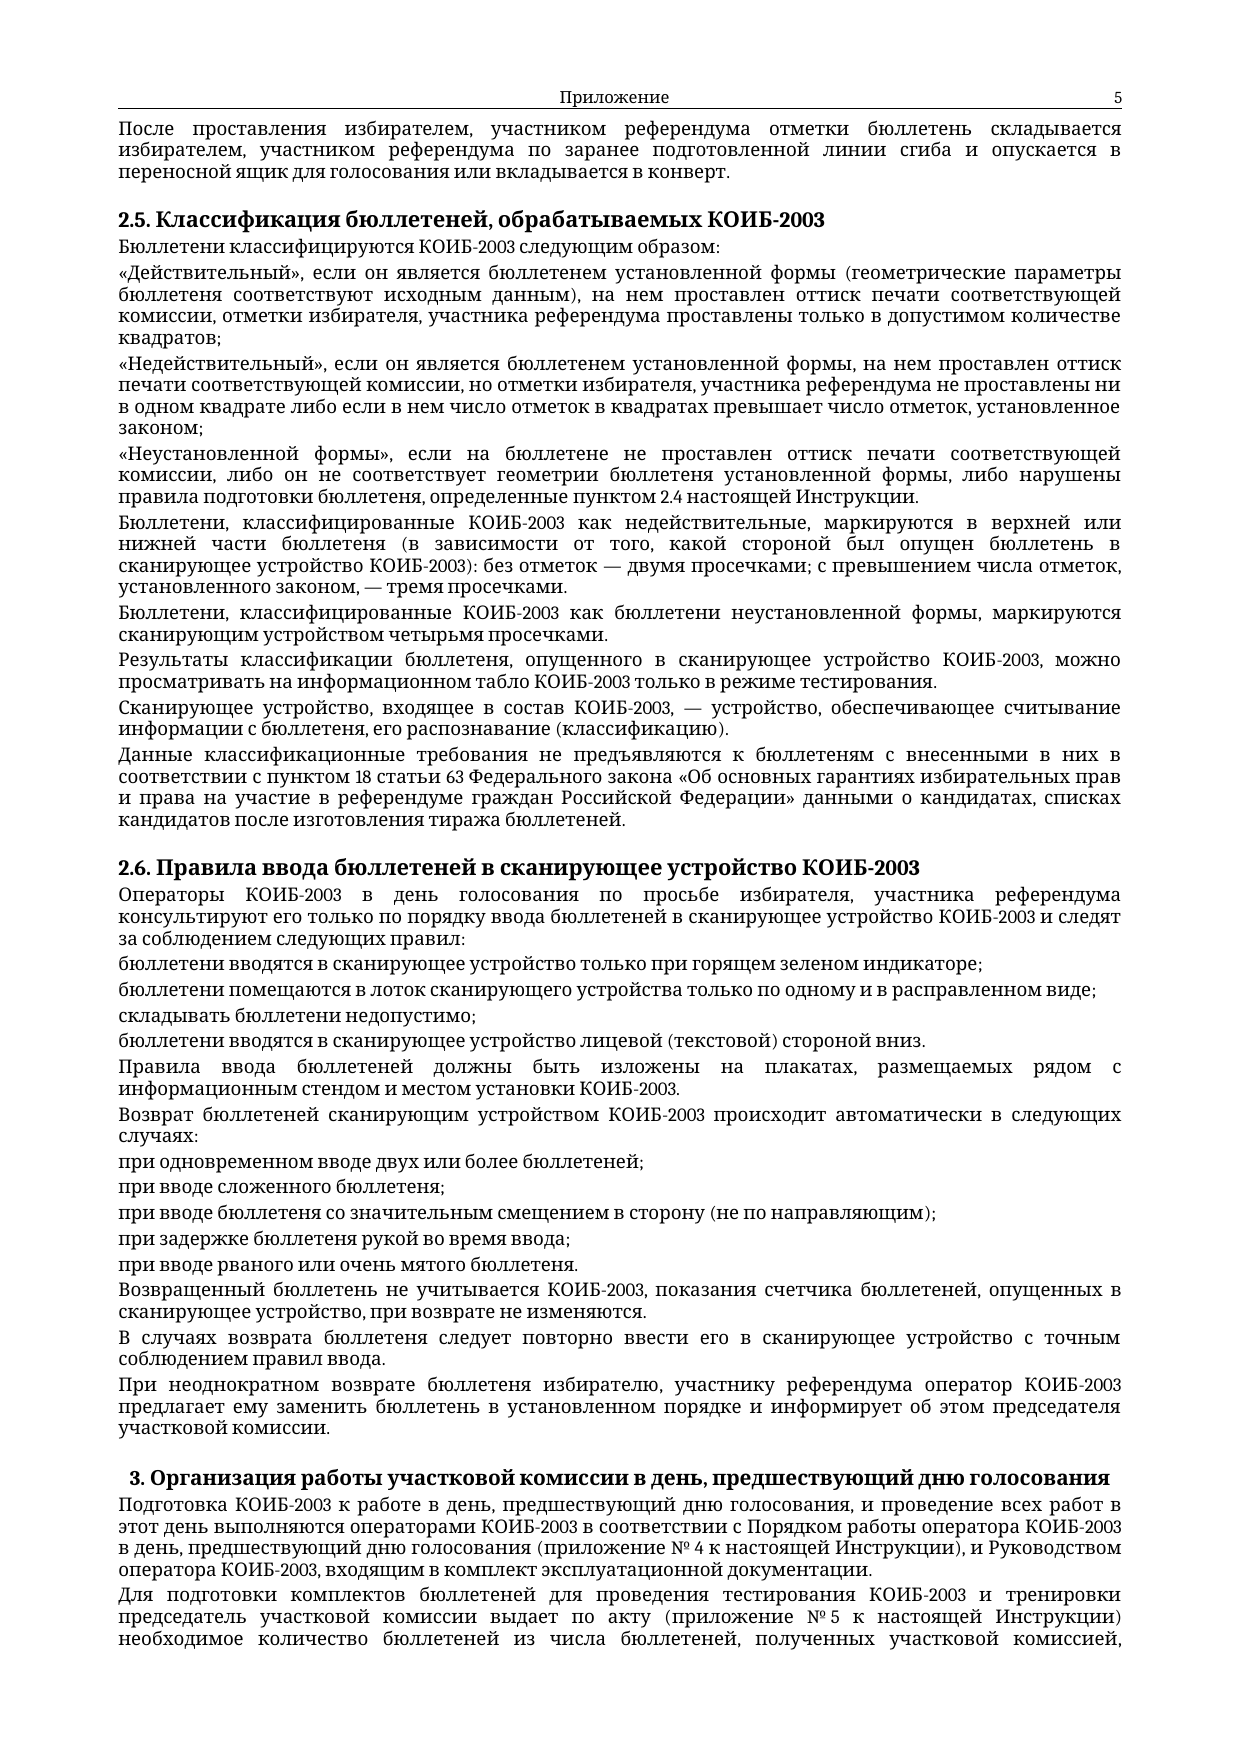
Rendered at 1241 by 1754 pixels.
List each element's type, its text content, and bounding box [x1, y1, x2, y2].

text При неоднократном возврате бюллетеня избирателю, участнику референдума оператор КОИБ-2003 предлагает ему заменить бюллетень в установленном порядке и информирует об этом председателя участковой комиссии. [118, 1374, 1122, 1439]
text при одновременном вводе двух или более бюллетеней; [118, 1151, 1122, 1173]
text Для подготовки комплектов бюллетеней для проведения тестирования КОИБ-2003 и тренировки председатель участковой комиссии выдает по акту (приложение № 5 к настоящей Инструкции) необходимое количество бюллетеней из числа бюллетеней, полученных участковой комиссией, [118, 1585, 1122, 1650]
subtitle 3. Организация работы участковой комиссии в день, предшествующий дню голосования [118, 1466, 1122, 1490]
text бюллетени вводятся в сканирующее устройство только при горящем зеленом индикаторе; [118, 954, 1122, 975]
text «Действительный», если он является бюллетенем установленной формы (геометрические параметры бюллетеня соответствуют исходным данным), на нем проставлен оттиск печати соответствующей комиссии, отметки избирателя, участника референдума проставлены только в допустимом количестве квадратов; [118, 263, 1122, 349]
text бюллетени помещаются в лоток сканирующего устройства только по одному и в расправленном виде; [118, 979, 1122, 1001]
text при задержке бюллетеня рукой во время ввода; [118, 1228, 1122, 1250]
text Подготовка КОИБ-2003 к работе в день, предшествующий дню голосования, и проведение всех работ в этот день выполняются операторами КОИБ-2003 в соответствии с Порядком работы оператора КОИБ-2003 в день, предшествующий дню голосования (приложение № 4 к настоящей Инструкции), и Руководством оператора КОИБ-2003, входящим в комплект эксплуатационной документации. [118, 1494, 1122, 1581]
text Бюллетени, классифицированные КОИБ-2003 как недействительные, маркируются в верхней или нижней части бюллетеня (в зависимости от того, какой стороной был опущен бюллетень в сканирующее устройство КОИБ-2003): без отметок — двумя просечками; с превышением числа отметок, установленного законом, — тремя просечками. [118, 512, 1122, 598]
text Возвращенный бюллетень не учитывается КОИБ-2003, показания счетчика бюллетеней, опущенных в сканирующее устройство, при возврате не изменяются. [118, 1280, 1122, 1323]
text Возврат бюллетеней сканирующим устройством КОИБ-2003 происходит автоматически в следующих случаях: [118, 1104, 1122, 1147]
text «Недействительный», если он является бюллетенем установленной формы, на нем проставлен оттиск печати соответствующей комиссии, но отметки избирателя, участника референдума не проставлены ни в одном квадрате либо если в нем число отметок в квадратах превышает число отметок, установленное законом; [118, 353, 1122, 439]
text при вводе рваного или очень мятого бюллетеня. [118, 1254, 1122, 1276]
text После проставления избирателем, участником референдума отметки бюллетень складывается избирателем, участником референдума по заранее подготовленной линии сгиба и опускается в переносной ящик для голосования или вкладывается в конверт. [118, 118, 1122, 183]
text Данные классификационные требования не предъявляются к бюллетеням с внесенными в них в соответствии с пунктом 18 статьи 63 Федерального закона «Об основных гарантиях избирательных прав и права на участие в референдуме граждан Российской Федерации» данными о кандидатах, списках кандидатов после изготовления тиража бюллетеней. [118, 744, 1122, 831]
subtitle 2.5. Классификация бюллетеней, обрабатываемых КОИБ-2003 [118, 207, 1122, 233]
text Бюллетени, классифицированные КОИБ-2003 как бюллетени неустановленной формы, маркируются сканирующим устройством четырьмя просечками. [118, 603, 1122, 646]
text Сканирующее устройство, входящее в состав КОИБ-2003, — устройство, обеспечивающее считывание информации с бюллетеня, его распознавание (классификацию). [118, 697, 1122, 740]
text В случаях возврата бюллетеня следует повторно ввести его в сканирующее устройство с точным соблюдением правил ввода. [118, 1327, 1122, 1370]
subtitle 2.6. Правила ввода бюллетеней в сканирующее устройство КОИБ-2003 [118, 856, 1122, 881]
text Бюллетени классифицируются КОИБ-2003 следующим образом: [118, 237, 1122, 258]
text Операторы КОИБ-2003 в день голосования по просьбе избирателя, участника референдума консультируют его только по порядку ввода бюллетеней в сканирующее устройство КОИБ-2003 и следят за соблюдением следующих правил: [118, 885, 1122, 950]
text «Неустановленной формы», если на бюллетене не проставлен оттиск печати соответствующей комиссии, либо он не соответствует геометрии бюллетеня установленной формы, либо нарушены правила подготовки бюллетеня, определенные пунктом 2.4 настоящей Инструкции. [118, 443, 1122, 508]
text при вводе сложенного бюллетеня; [118, 1177, 1122, 1199]
text Результаты классификации бюллетеня, опущенного в сканирующее устройство КОИБ-2003, можно просматривать на информационном табло КОИБ-2003 только в режиме тестирования. [118, 650, 1122, 693]
text бюллетени вводятся в сканирующее устройство лицевой (текстовой) стороной вниз. [118, 1031, 1122, 1053]
text Правила ввода бюллетеней должны быть изложены на плакатах, размещаемых рядом с информационным стендом и местом установки КОИБ-2003. [118, 1057, 1122, 1100]
text при вводе бюллетеня со значительным смещением в сторону (не по направляющим); [118, 1203, 1122, 1224]
text складывать бюллетени недопустимо; [118, 1005, 1122, 1027]
